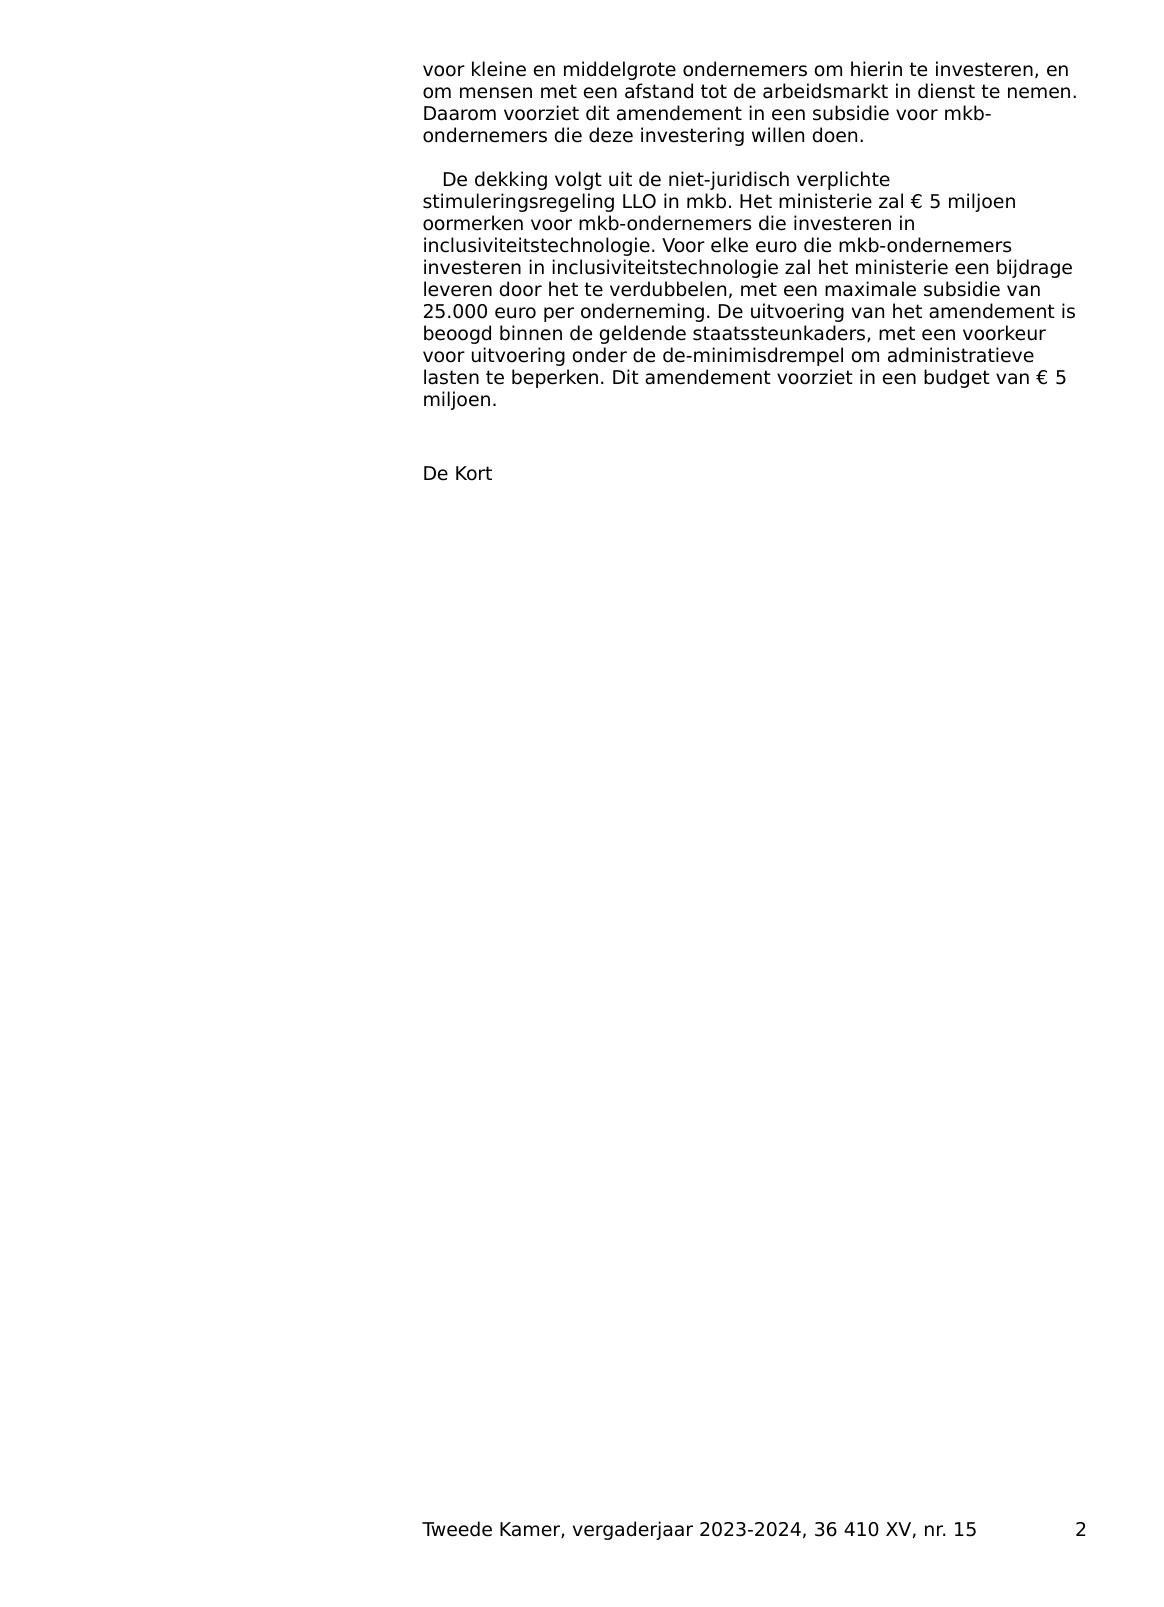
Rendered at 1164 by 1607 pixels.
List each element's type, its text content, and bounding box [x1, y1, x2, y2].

text De dekking volgt uit de niet-juridisch verplichte stimuleringsregeling LLO in mkb. Het ministerie zal € 5 miljoen oormerken voor mkb-ondernemers die investeren in inclusiviteitstechnologie. Voor elke euro die mkb-ondernemers investeren in inclusiviteitstechnologie zal het ministerie een bijdrage leveren door het te verdubbelen, met een maximale subsidie van 25.000 euro per onderneming. De uitvoering van het amendement is beoogd binnen de geldende staatssteunkaders, met een voorkeur voor uitvoering onder de de-minimisdrempel om administratieve lasten te beperken. Dit amendement voorziet in een budget van € 5 miljoen. [422, 169, 1087, 411]
text voor kleine en middelgrote ondernemers om hierin te investeren, en om mensen met een afstand tot de arbeidsmarkt in dienst te nemen. Daarom voorziet dit amendement in een subsidie voor mkb-ondernemers die deze investering willen doen. [422, 59, 1087, 147]
text De Kort [422, 441, 1087, 485]
